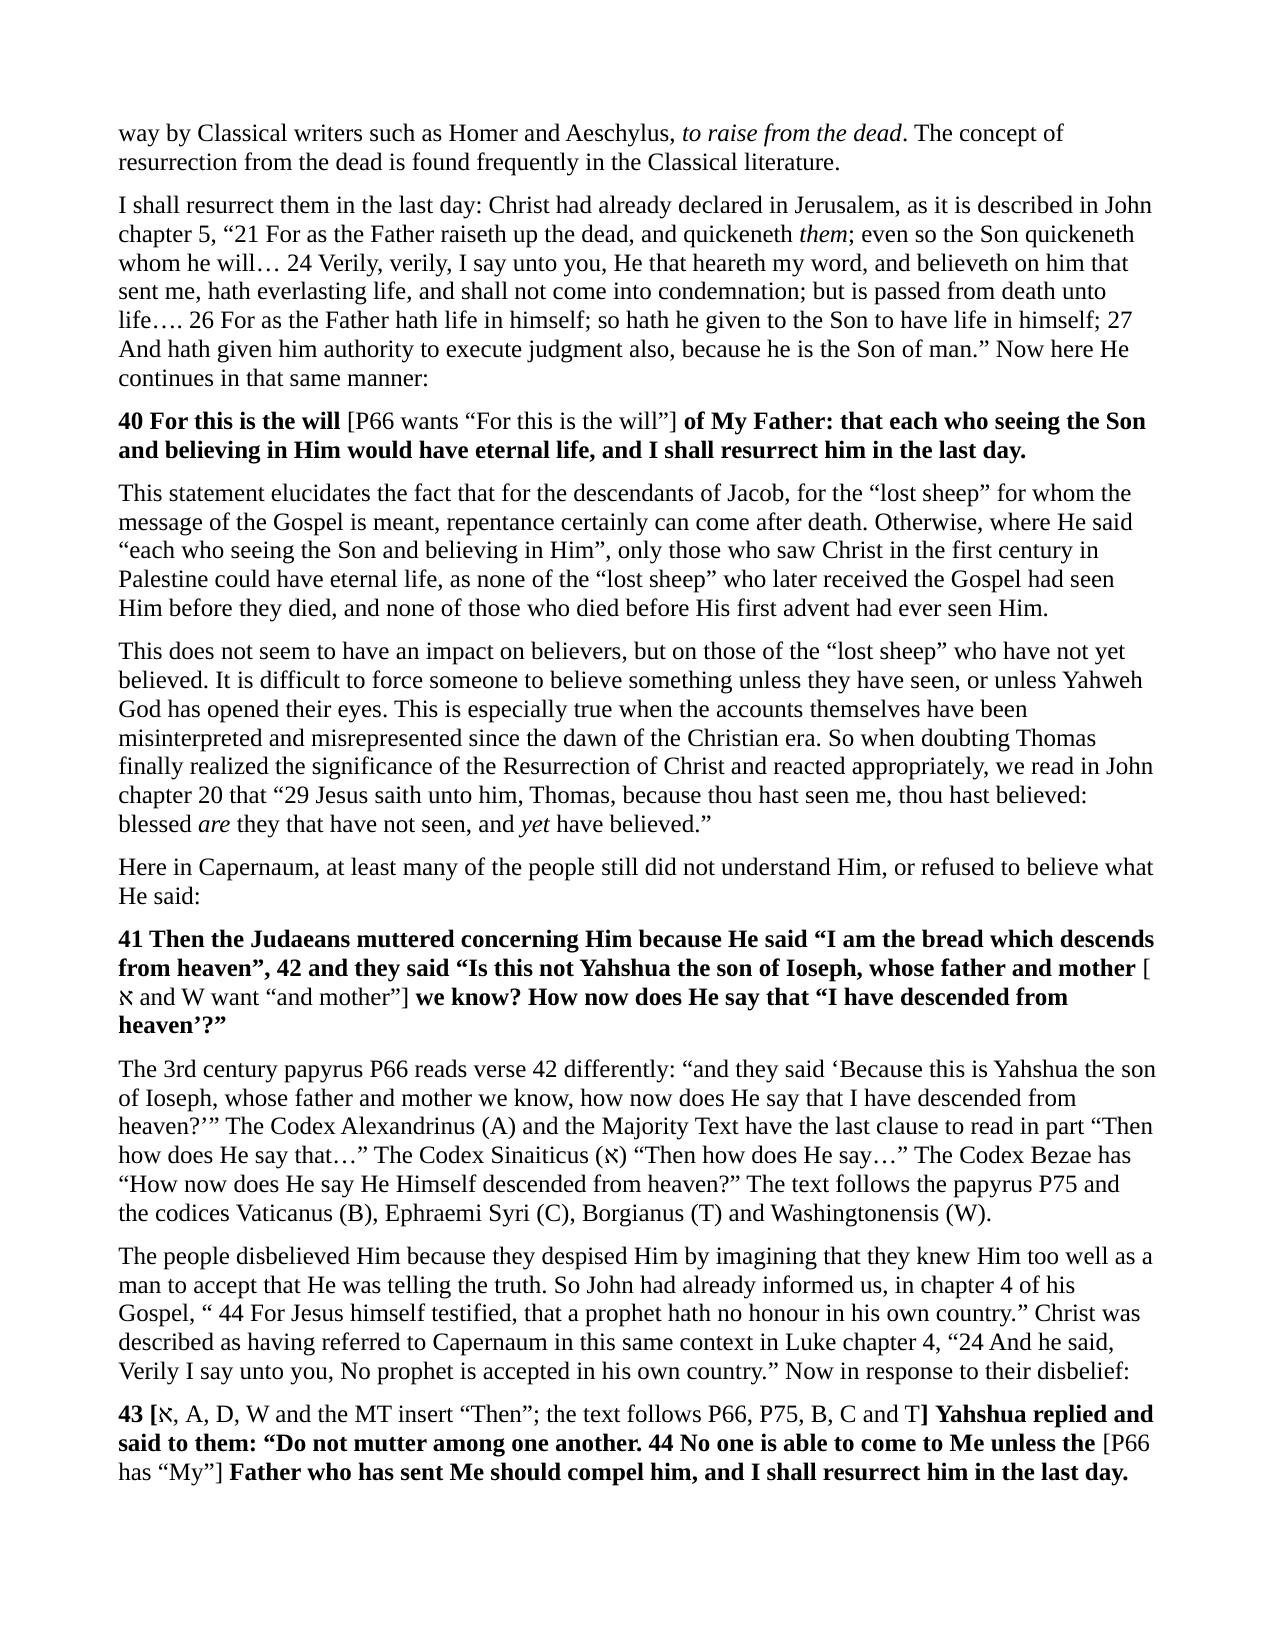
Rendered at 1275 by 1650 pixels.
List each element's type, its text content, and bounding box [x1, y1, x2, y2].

text The people disbelieved Him because they despised Him by imagining that they knew Him too well as a man to accept that He was telling the truth. So John had already informed us, in chapter 4 of his Gospel, “ 44 For Jesus himself testified, that a prophet hath no honour in his own country.” Christ was described as having referred to Capernaum in this same context in Luke chapter 4, “24 And he said, Verily I say unto you, No prophet is accepted in his own country.” Now in response to their disbelief: [118, 1241, 1157, 1385]
text I shall resurrect them in the last day: Christ had already declared in Jerusalem, as it is described in John chapter 5, “21 For as the Father raiseth up the dead, and quickeneth them; even so the Son quickeneth whom he will… 24 Verily, verily, I say unto you, He that heareth my word, and believeth on him that sent me, hath everlasting life, and shall not come into condemnation; but is passed from death unto life…. 26 For as the Father hath life in himself; so hath he given to the Son to have life in himself; 27 And hath given him authority to execute judgment also, because he is the Son of man.” Now here He continues in that same manner: [118, 190, 1157, 391]
text 43 [א, A, D, W and the MT insert “Then”; the text follows P66, P75, B, C and T] Yahshua replied and said to them: “Do not mutter among one another. 44 No one is able to come to Me unless the [P66 has “My”] Father who has sent Me should compel him, and I shall resurrect him in the last day. [118, 1399, 1157, 1486]
text Here in Capernaum, at least many of the people still did not understand Him, or refused to believe what He said: [118, 852, 1157, 910]
text The 3rd century papyrus P66 reads verse 42 differently: “and they said ‘Because this is Yahshua the son of Ioseph, whose father and mother we know, how now does He say that I have descended from heaven?’” The Codex Alexandrinus (A) and the Majority Text have the last clause to read in part “Then how does He say that…” The Codex Sinaiticus (א) “Then how does He say…” The Codex Bezae has “How now does He say He Himself descended from heaven?” The text follows the papyrus P75 and the codices Vaticanus (B), Ephraemi Syri (C), Borgianus (T) and Washingtonensis (W). [118, 1054, 1157, 1226]
text This statement elucidates the fact that for the descendants of Jacob, for the “lost sheep” for whom the message of the Gospel is meant, repentance certainly can come after death. Otherwise, where He said “each who seeing the Son and believing in Him”, only those who saw Christ in the first century in Palestine could have eternal life, as none of the “lost sheep” who later received the Gospel had seen Him before they died, and none of those who died before His first advent had ever seen Him. [118, 478, 1157, 622]
text This does not seem to have an impact on believers, but on those of the “lost sheep” who have not yet believed. It is difficult to force someone to believe something unless they have seen, or unless Yahweh God has opened their eyes. This is especially true when the accounts themselves have been misinterpreted and misrepresented since the dawn of the Christian era. So when doubting Thomas finally realized the significance of the Resurrection of Christ and reacted appropriately, we read in John chapter 20 that “29 Jesus saith unto him, Thomas, because thou hast seen me, thou hast believed: blessed are they that have not seen, and yet have believed.” [118, 636, 1157, 838]
text way by Classical writers such as Homer and Aeschylus, to raise from the dead. The concept of resurrection from the dead is found frequently in the Classical literature. [118, 118, 1157, 176]
text 40 For this is the will [P66 wants “For this is the will”] of My Father: that each who seeing the Son and believing in Him would have eternal life, and I shall resurrect him in the last day. [118, 406, 1157, 463]
text 41 Then the Judaeans muttered concerning Him because He said “I am the bread which descends from heaven”, 42 and they said “Is this not Yahshua the son of Ioseph, whose father and mother [א and W want “and mother”] we know? How now does He say that “I have descended from heaven’?” [118, 924, 1157, 1039]
